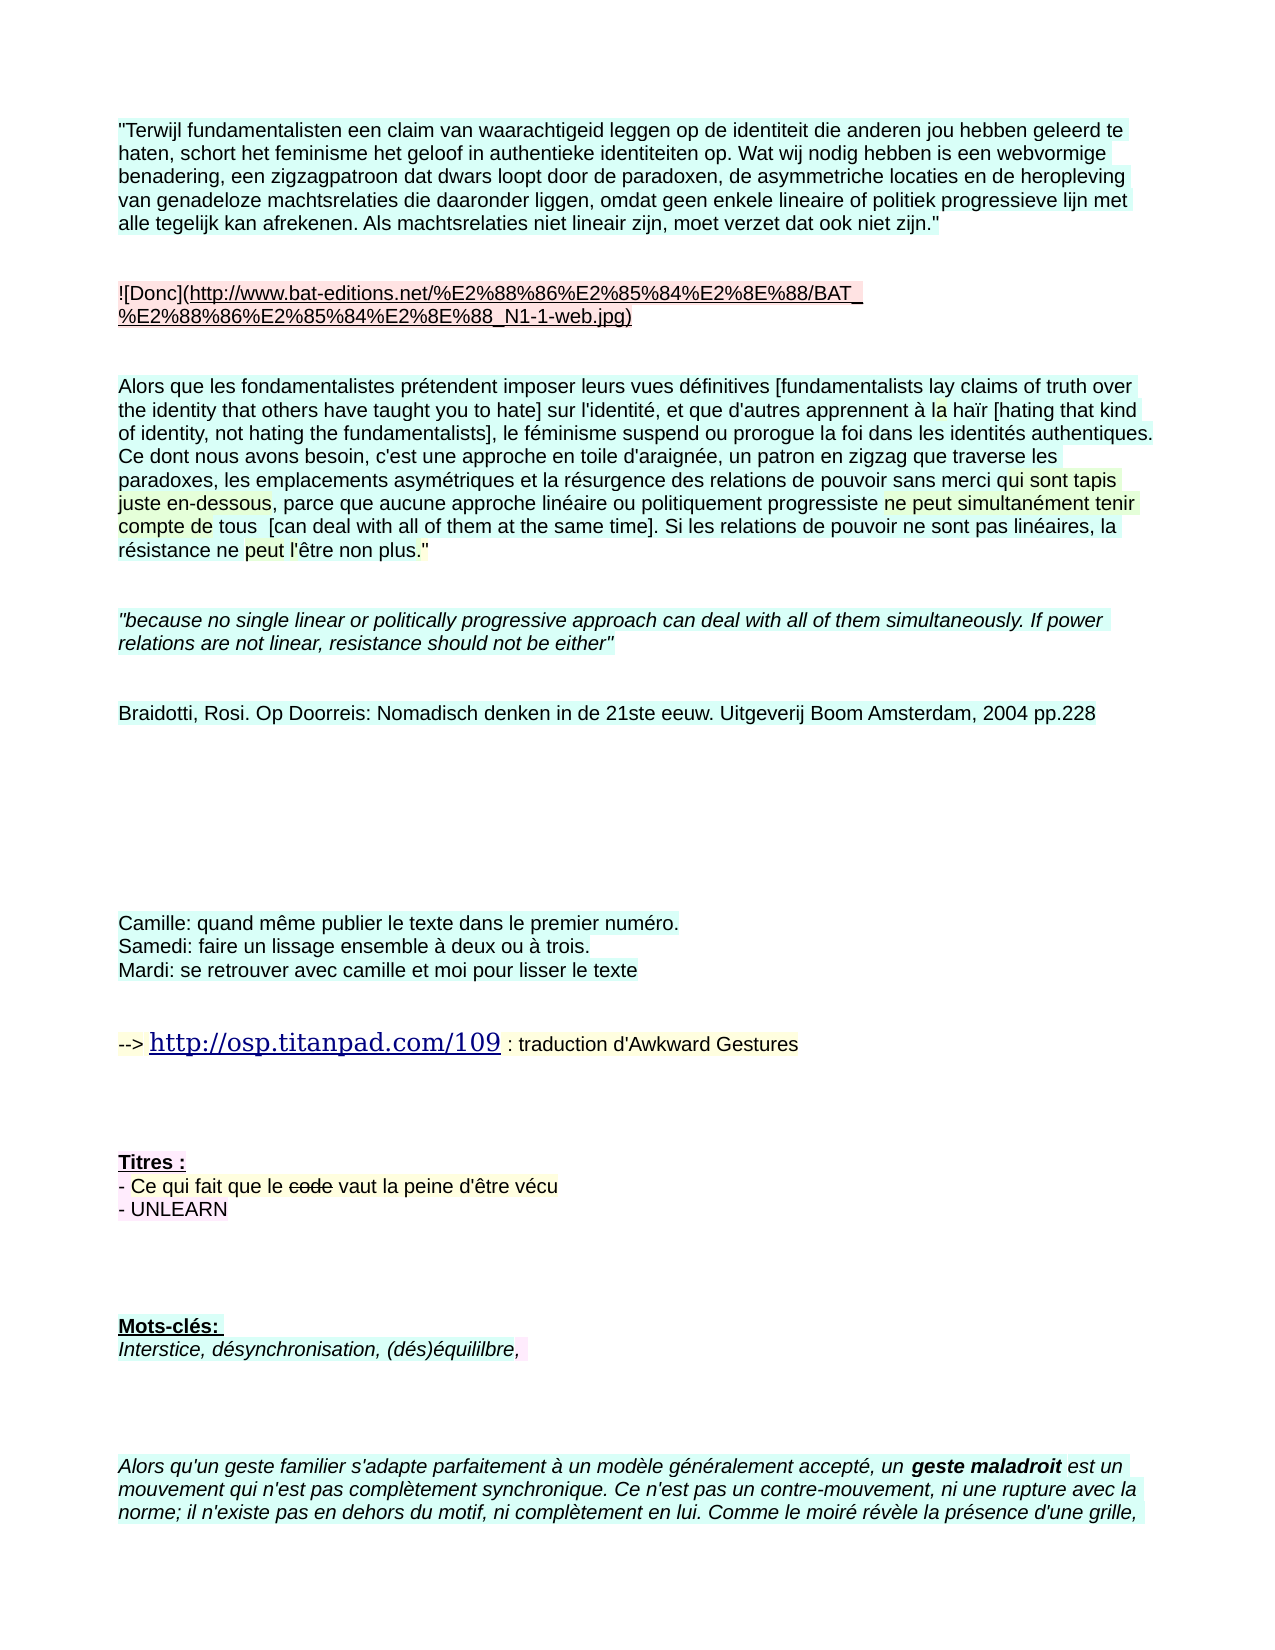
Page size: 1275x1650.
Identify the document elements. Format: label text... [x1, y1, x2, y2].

text Mots-clés: [118, 1314, 1157, 1337]
text Camille: quand même publier le texte dans le premier numéro. [118, 911, 1157, 935]
text Samedi: faire un lissage ensemble à deux ou à trois. [118, 935, 1157, 958]
text Alors qu'un geste familier s'adapte parfaitement à un modèle généralement accepté, un geste maladroit est un mouvement qui n'est pas complètement synchronique. Ce n'est pas un contre-mouvement, ni une rupture avec la norme; il n'existe pas en dehors du motif, ni complètement en lui. Comme le moiré révèle la présence d'une grille, [118, 1454, 1157, 1524]
text - UNLEARN [118, 1197, 1157, 1221]
text Braidotti, Rosi. Op Doorreis: Nomadisch denken in de 21ste eeuw. Uitgeverij Boom Amsterdam, 2004 pp.228 [118, 701, 1157, 725]
text Interstice, désynchronisation, (dés)équililbre, [118, 1337, 1157, 1361]
text --> http://osp.titanpad.com/109 : traduction d'Awkward Gestures [118, 1028, 1157, 1057]
text Alors que les fondamentalistes prétendent imposer leurs vues définitives [fundamentalists lay claims of truth over the identity that others have taught you to hate] sur l'identité, et que d'autres apprennent à la haïr [hating that kind of identity, not hating the fundamentalists], le féminisme suspend ou prorogue la foi dans les identités authentiques. Ce dont nous avons besoin, c'est une approche en toile d'araignée, un patron en zigzag que traverse les paradoxes, les emplacements asymétriques et la résurgence des relations de pouvoir sans merci qui sont tapis juste en-dessous, parce que aucune approche linéaire ou politiquement progressiste ne peut simultanément tenir compte de tous [can deal with all of them at the same time]. Si les relations de pouvoir ne sont pas linéaires, la résistance ne peut l'être non plus." [118, 375, 1157, 561]
text ![Donc](http://www.bat-editions.net/%E2%88%86%E2%85%84%E2%8E%88/BAT_%E2%88%86%E2%85%84%E2%8E%88_N1-1-web.jpg) [118, 281, 1157, 328]
text Titres : [118, 1151, 1157, 1174]
text Mardi: se retrouver avec camille et moi pour lisser le texte [118, 958, 1157, 981]
text "because no single linear or politically progressive approach can deal with all of them simultaneously. If power relations are not linear, resistance should not be either" [118, 608, 1157, 655]
text - Ce qui fait que le code vaut la peine d'être vécu [118, 1174, 1157, 1197]
text "Terwijl fundamentalisten een claim van waarachtigeid leggen op de identiteit die anderen jou hebben geleerd te haten, schort het feminisme het geloof in authentieke identiteiten op. Wat wij nodig hebben is een webvormige benadering, een zigzagpatroon dat dwars loopt door de paradoxen, de asymmetriche locaties en de heropleving van genadeloze machtsrelaties die daaronder liggen, omdat geen enkele lineaire of politiek progressieve lijn met alle tegelijk kan afrekenen. Als machtsrelaties niet lineair zijn, moet verzet dat ook niet zijn." [118, 118, 1157, 235]
